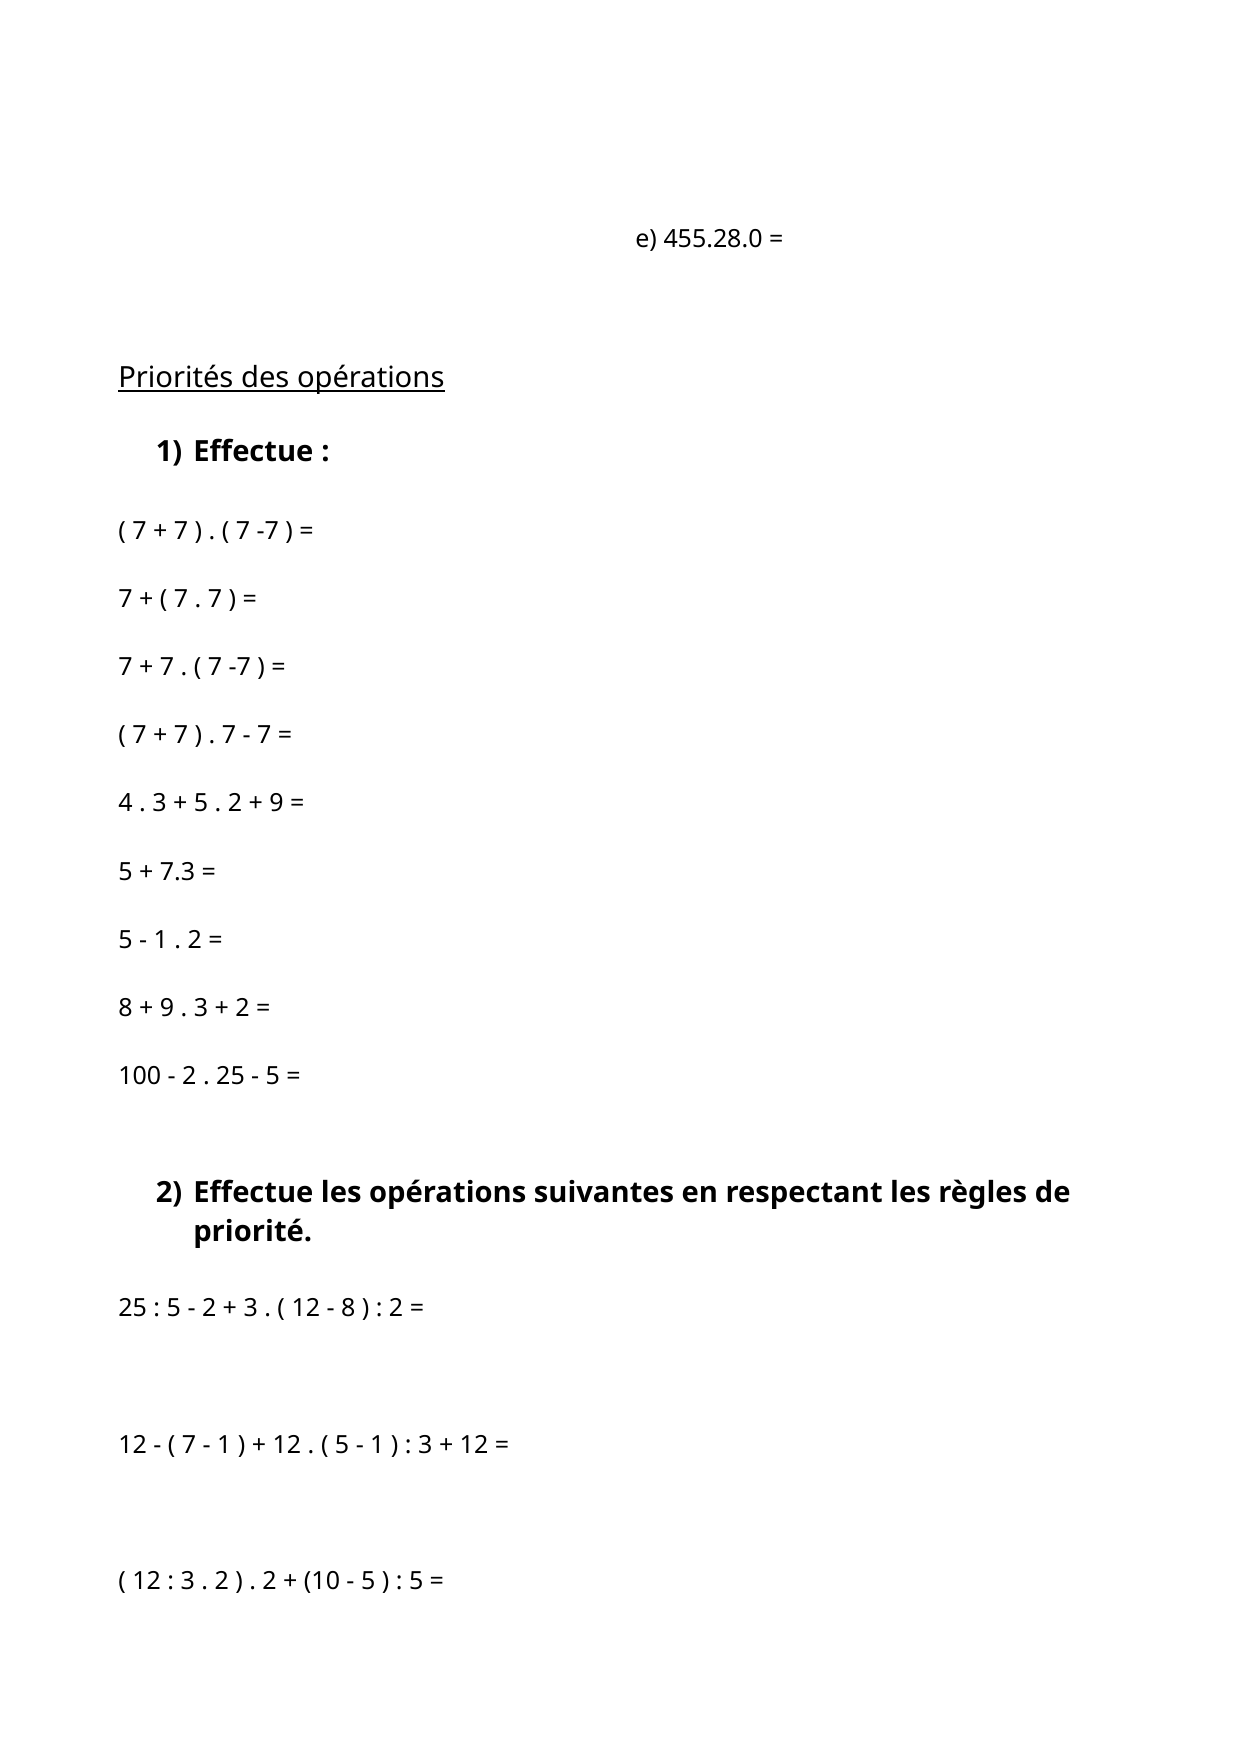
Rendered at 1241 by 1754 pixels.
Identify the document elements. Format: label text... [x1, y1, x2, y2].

text 5 + 7.3 = [118, 853, 1122, 887]
text 4 . 3 + 5 . 2 + 9 = [118, 785, 1122, 819]
text 7 + ( 7 . 7 ) = [118, 581, 1122, 615]
text ( 12 : 3 . 2 ) . 2 + (10 - 5 ) : 5 = [118, 1563, 1122, 1597]
text 100 - 2 . 25 - 5 = [118, 1058, 1122, 1092]
text Priorités des opérations [118, 357, 1122, 396]
text 8 + 9 . 3 + 2 = [118, 989, 1122, 1023]
text ( 7 + 7 ) . ( 7 -7 ) = [118, 513, 1122, 547]
text ( 7 + 7 ) . 7 - 7 = [118, 717, 1122, 751]
list Effectue : [156, 430, 1122, 470]
text 12 - ( 7 - 1 ) + 12 . ( 5 - 1 ) : 3 + 12 = [118, 1426, 1122, 1460]
text 7 + 7 . ( 7 -7 ) = [118, 649, 1122, 683]
text e) 455.28.0 = [118, 220, 1122, 254]
list Effectue les opérations suivantes en respectant les règles de priorité. [156, 1171, 1122, 1250]
text 25 : 5 - 2 + 3 . ( 12 - 8 ) : 2 = [118, 1290, 1122, 1324]
text 5 - 1 . 2 = [118, 921, 1122, 955]
